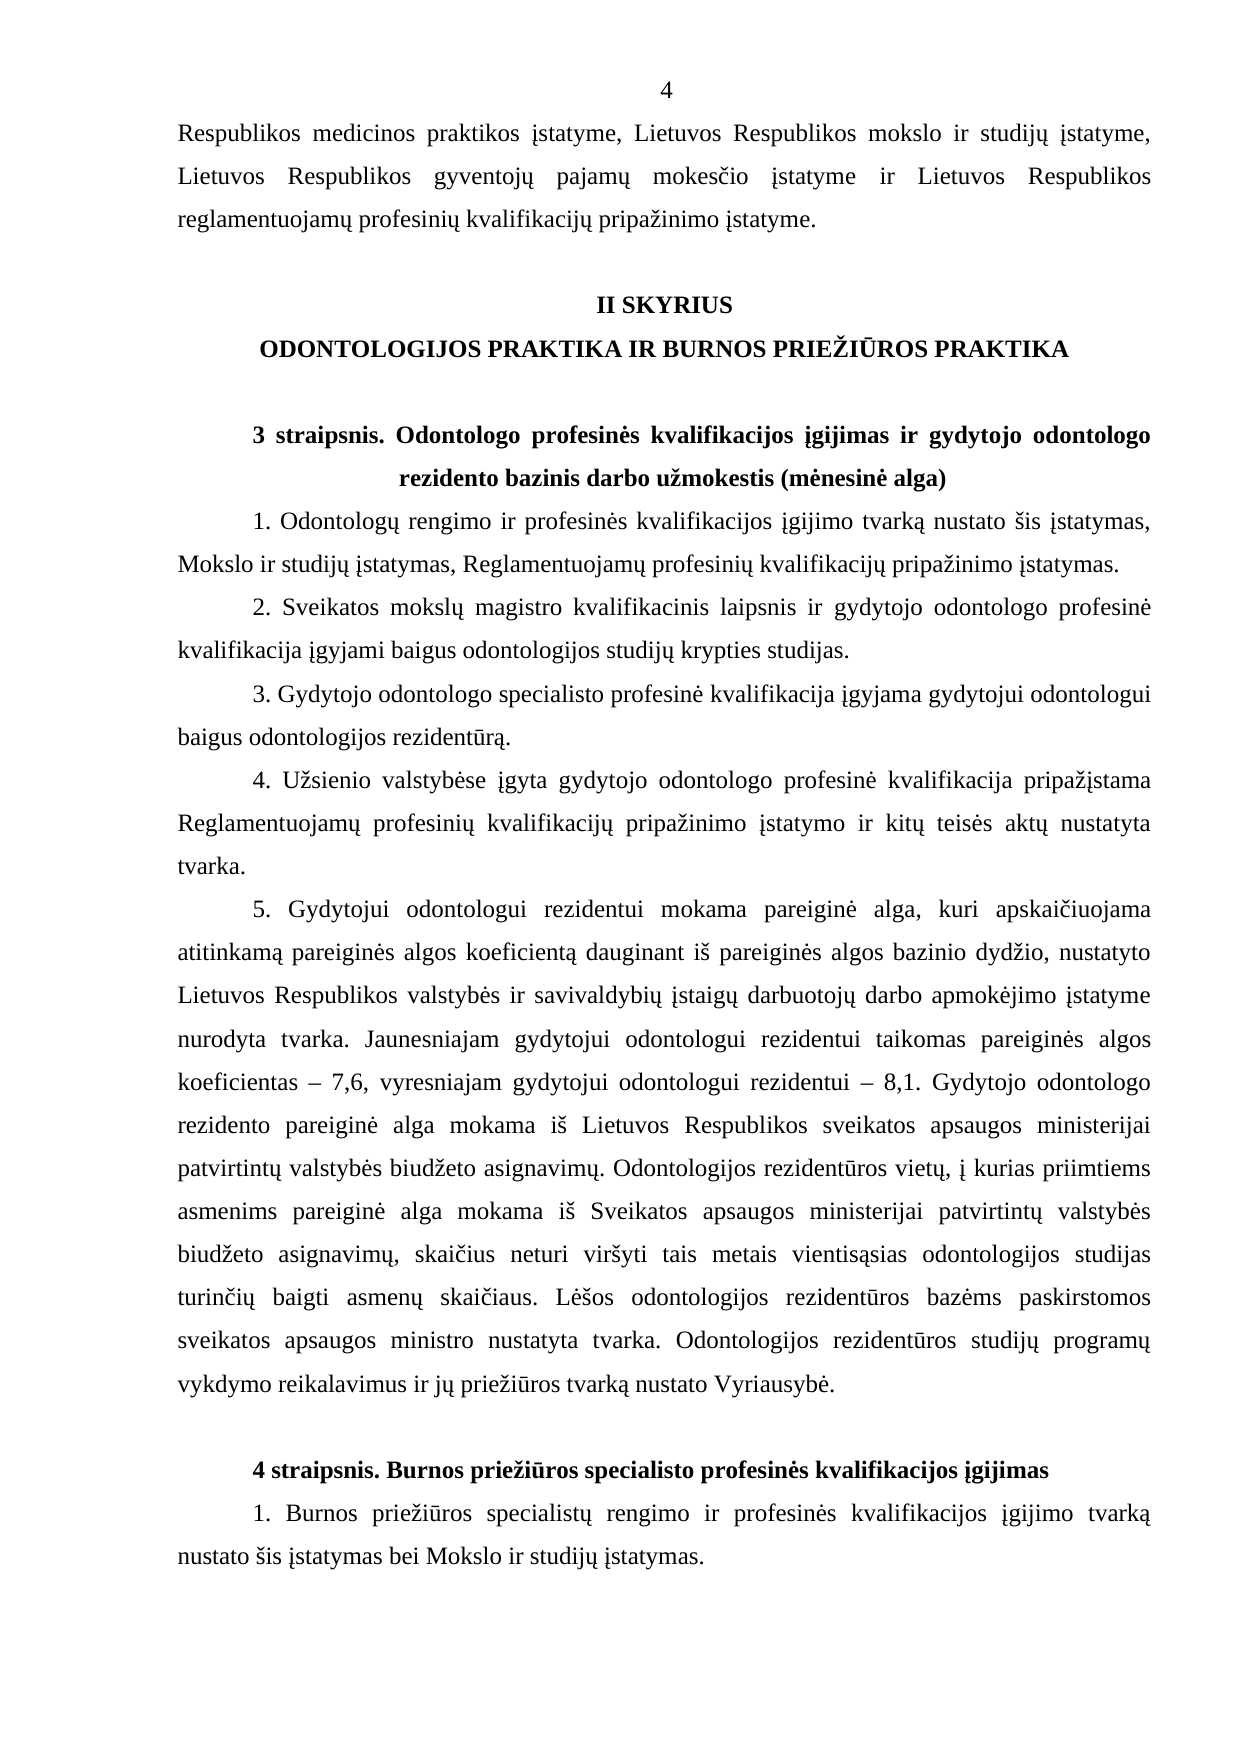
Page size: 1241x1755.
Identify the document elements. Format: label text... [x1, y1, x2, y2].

text Respublikos medicinos praktikos įstatyme, Lietuvos Respublikos mokslo ir studijų įstatyme, Lietuvos Respublikos gyventojų pajamų mokesčio įstatyme ir Lietuvos Respublikos reglamentuojamų profesinių kvalifikacijų pripažinimo įstatyme. [177, 118, 1152, 233]
text 1. Odontologų rengimo ir profesinės kvalifikacijos įgijimo tvarką nustato šis įstatymas, Mokslo ir studijų įstatymas, Reglamentuojamų profesinių kvalifikacijų pripažinimo įstatymas. [177, 506, 1152, 578]
text 4. Užsienio valstybėse įgyta gydytojo odontologo profesinė kvalifikacija pripažįstama Reglamentuojamų profesinių kvalifikacijų pripažinimo įstatymo ir kitų teisės aktų nustatyta tvarka. [177, 765, 1152, 880]
text 5. Gydytojui odontologui rezidentui mokama pareiginė alga, kuri apskaičiuojama atitinkamą pareiginės algos koeficientą dauginant iš pareiginės algos bazinio dydžio, nustatyto Lietuvos Respublikos valstybės ir savivaldybių įstaigų darbuotojų darbo apmokėjimo įstatyme nurodyta tvarka. Jaunesniajam gydytojui odontologui rezidentui taikomas pareiginės algos koeficientas – 7,6, vyresniajam gydytojui odontologui rezidentui – 8,1. Gydytojo odontologo rezidento pareiginė alga mokama iš Lietuvos Respublikos sveikatos apsaugos ministerijai patvirtintų valstybės biudžeto asignavimų. Odontologijos rezidentūros vietų, į kurias priimtiems asmenims pareiginė alga mokama iš Sveikatos apsaugos ministerijai patvirtintų valstybės biudžeto asignavimų, skaičius neturi viršyti tais metais vientisąsias odontologijos studijas turinčių baigti asmenų skaičiaus. Lėšos odontologijos rezidentūros bazėms paskirstomos sveikatos apsaugos ministro nustatyta tvarka. Odontologijos rezidentūros studijų programų vykdymo reikalavimus ir jų priežiūros tvarką nustato Vyriausybė. [177, 894, 1152, 1397]
text 1. Burnos priežiūros specialistų rengimo ir profesinės kvalifikacijos įgijimo tvarką nustato šis įstatymas bei Mokslo ir studijų įstatymas. [177, 1498, 1152, 1570]
text II SKYRIUS [177, 291, 1152, 319]
text 2. Sveikatos mokslų magistro kvalifikacinis laipsnis ir gydytojo odontologo profesinė kvalifikacija įgyjami baigus odontologijos studijų krypties studijas. [177, 592, 1152, 664]
text 3. Gydytojo odontologo specialisto profesinė kvalifikacija įgyjama gydytojui odontologui baigus odontologijos rezidentūrą. [177, 679, 1152, 751]
text ODONTOLOGIJOS PRAKTIKA IR BURNOS PRIEŽIŪROS PRAKTIKA [177, 334, 1152, 362]
text 3 straipsnis. Odontologo profesinės kvalifikacijos įgijimas ir gydytojo odontologo rezidento bazinis darbo užmokestis (mėnesinė alga) [252, 420, 1152, 492]
text 4 straipsnis. Burnos priežiūros specialisto profesinės kvalifikacijos įgijimas [177, 1455, 1152, 1484]
